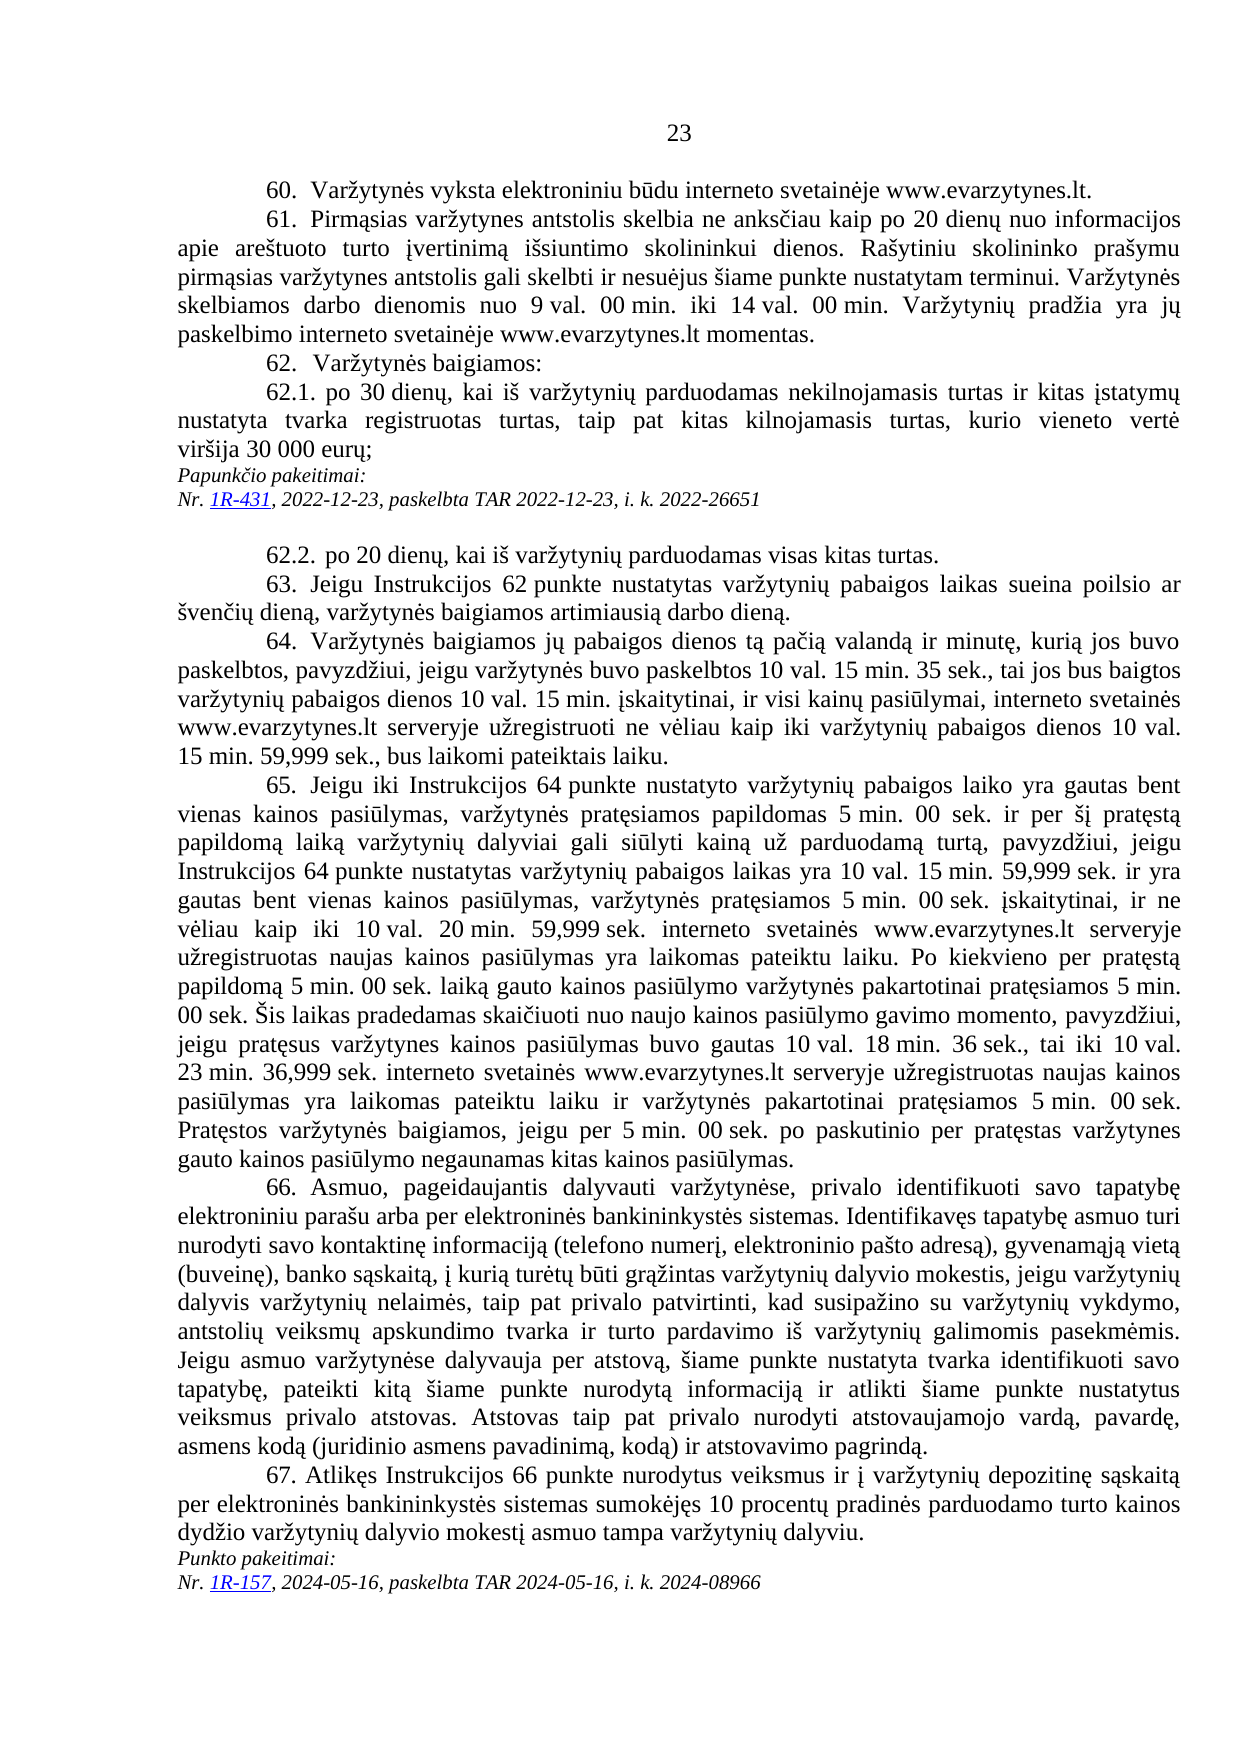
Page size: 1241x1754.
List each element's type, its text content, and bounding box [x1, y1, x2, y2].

text 63. Jeigu Instrukcijos 62 punkte nustatytas varžytynių pabaigos laikas sueina poilsio ar švenčių dieną, varžytynės baigiamos artimiausią darbo dieną. [177, 569, 1181, 626]
text 62.1. po 30 dienų, kai iš varžytynių parduodamas nekilnojamasis turtas ir kitas įstatymų nustatyta tvarka registruotas turtas, taip pat kitas kilnojamasis turtas, kurio vieneto vertė viršija 30 000 eurų; [177, 377, 1181, 463]
text 65. Jeigu iki Instrukcijos 64 punkte nustatyto varžytynių pabaigos laiko yra gautas bent vienas kainos pasiūlymas, varžytynės pratęsiamos papildomas 5 min. 00 sek. ir per šį pratęstą papildomą laiką varžytynių dalyviai gali siūlyti kainą už parduodamą turtą, pavyzdžiui, jeigu Instrukcijos 64 punkte nustatytas varžytynių pabaigos laikas yra 10 val. 15 min. 59,999 sek. ir yra gautas bent vienas kainos pasiūlymas, varžytynės pratęsiamos 5 min. 00 sek. įskaitytinai, ir ne vėliau kaip iki 10 val. 20 min. 59,999 sek. interneto svetainės www.evarzytynes.lt serveryje užregistruotas naujas kainos pasiūlymas yra laikomas pateiktu laiku. Po kiekvieno per pratęstą papildomą 5 min. 00 sek. laiką gauto kainos pasiūlymo varžytynės pakartotinai pratęsiamos 5 min. 00 sek. Šis laikas pradedamas skaičiuoti nuo naujo kainos pasiūlymo gavimo momento, pavyzdžiui, jeigu pratęsus varžytynes kainos pasiūlymas buvo gautas 10 val. 18 min. 36 sek., tai iki 10 val. 23 min. 36,999 sek. interneto svetainės www.evarzytynes.lt serveryje užregistruotas naujas kainos pasiūlymas yra laikomas pateiktu laiku ir varžytynės pakartotinai pratęsiamos 5 min. 00 sek. Pratęstos varžytynės baigiamos, jeigu per 5 min. 00 sek. po paskutinio per pratęstas varžytynes gauto kainos pasiūlymo negaunamas kitas kainos pasiūlymas. [177, 770, 1181, 1172]
text 61. Pirmąsias varžytynes antstolis skelbia ne anksčiau kaip po 20 dienų nuo informacijos apie areštuoto turto įvertinimą išsiuntimo skolininkui dienos. Rašytiniu skolininko prašymu pirmąsias varžytynes antstolis gali skelbti ir nesuėjus šiame punkte nustatytam terminui. Varžytynės skelbiamos darbo dienomis nuo 9 val. 00 min. iki 14 val. 00 min. Varžytynių pradžia yra jų paskelbimo interneto svetainėje www.evarzytynes.lt momentas. [177, 204, 1181, 348]
text Nr. 1R-157, 2024-05-16, paskelbta TAR 2024-05-16, i. k. 2024-08966 [177, 1570, 1181, 1594]
text Papunkčio pakeitimai: [177, 463, 1181, 487]
text 67. Atlikęs Instrukcijos 66 punkte nurodytus veiksmus ir į varžytynių depozitinę sąskaitą per elektroninės bankininkystės sistemas sumokėjęs 10 procentų pradinės parduodamo turto kainos dydžio varžytynių dalyvio mokestį asmuo tampa varžytynių dalyviu. [177, 1460, 1181, 1546]
text Punkto pakeitimai: [177, 1546, 1181, 1570]
text 64. Varžytynės baigiamos jų pabaigos dienos tą pačią valandą ir minutę, kurią jos buvo paskelbtos, pavyzdžiui, jeigu varžytynės buvo paskelbtos 10 val. 15 min. 35 sek., tai jos bus baigtos varžytynių pabaigos dienos 10 val. 15 min. įskaitytinai, ir visi kainų pasiūlymai, interneto svetainės www.evarzytynes.lt serveryje užregistruoti ne vėliau kaip iki varžytynių pabaigos dienos 10 val. 15 min. 59,999 sek., bus laikomi pateiktais laiku. [177, 626, 1181, 770]
text 66. Asmuo, pageidaujantis dalyvauti varžytynėse, privalo identifikuoti savo tapatybę elektroniniu parašu arba per elektroninės bankininkystės sistemas. Identifikavęs tapatybę asmuo turi nurodyti savo kontaktinę informaciją (telefono numerį, elektroninio pašto adresą), gyvenamąją vietą (buveinę), banko sąskaitą, į kurią turėtų būti grąžintas varžytynių dalyvio mokestis, jeigu varžytynių dalyvis varžytynių nelaimės, taip pat privalo patvirtinti, kad susipažino su varžytynių vykdymo, antstolių veiksmų apskundimo tvarka ir turto pardavimo iš varžytynių galimomis pasekmėmis. Jeigu asmuo varžytynėse dalyvauja per atstovą, šiame punkte nustatyta tvarka identifikuoti savo tapatybę, pateikti kitą šiame punkte nurodytą informaciją ir atlikti šiame punkte nustatytus veiksmus privalo atstovas. Atstovas taip pat privalo nurodyti atstovaujamojo vardą, pavardę, asmens kodą (juridinio asmens pavadinimą, kodą) ir atstovavimo pagrindą. [177, 1172, 1181, 1460]
text 60. Varžytynės vyksta elektroniniu būdu interneto svetainėje www.evarzytynes.lt. [177, 176, 1181, 204]
text 62.2. po 20 dienų, kai iš varžytynių parduodamas visas kitas turtas. [177, 540, 1181, 569]
text 62. Varžytynės baigiamos: [177, 348, 1181, 377]
text Nr. 1R-431, 2022-12-23, paskelbta TAR 2022-12-23, i. k. 2022-26651 [177, 487, 1181, 511]
